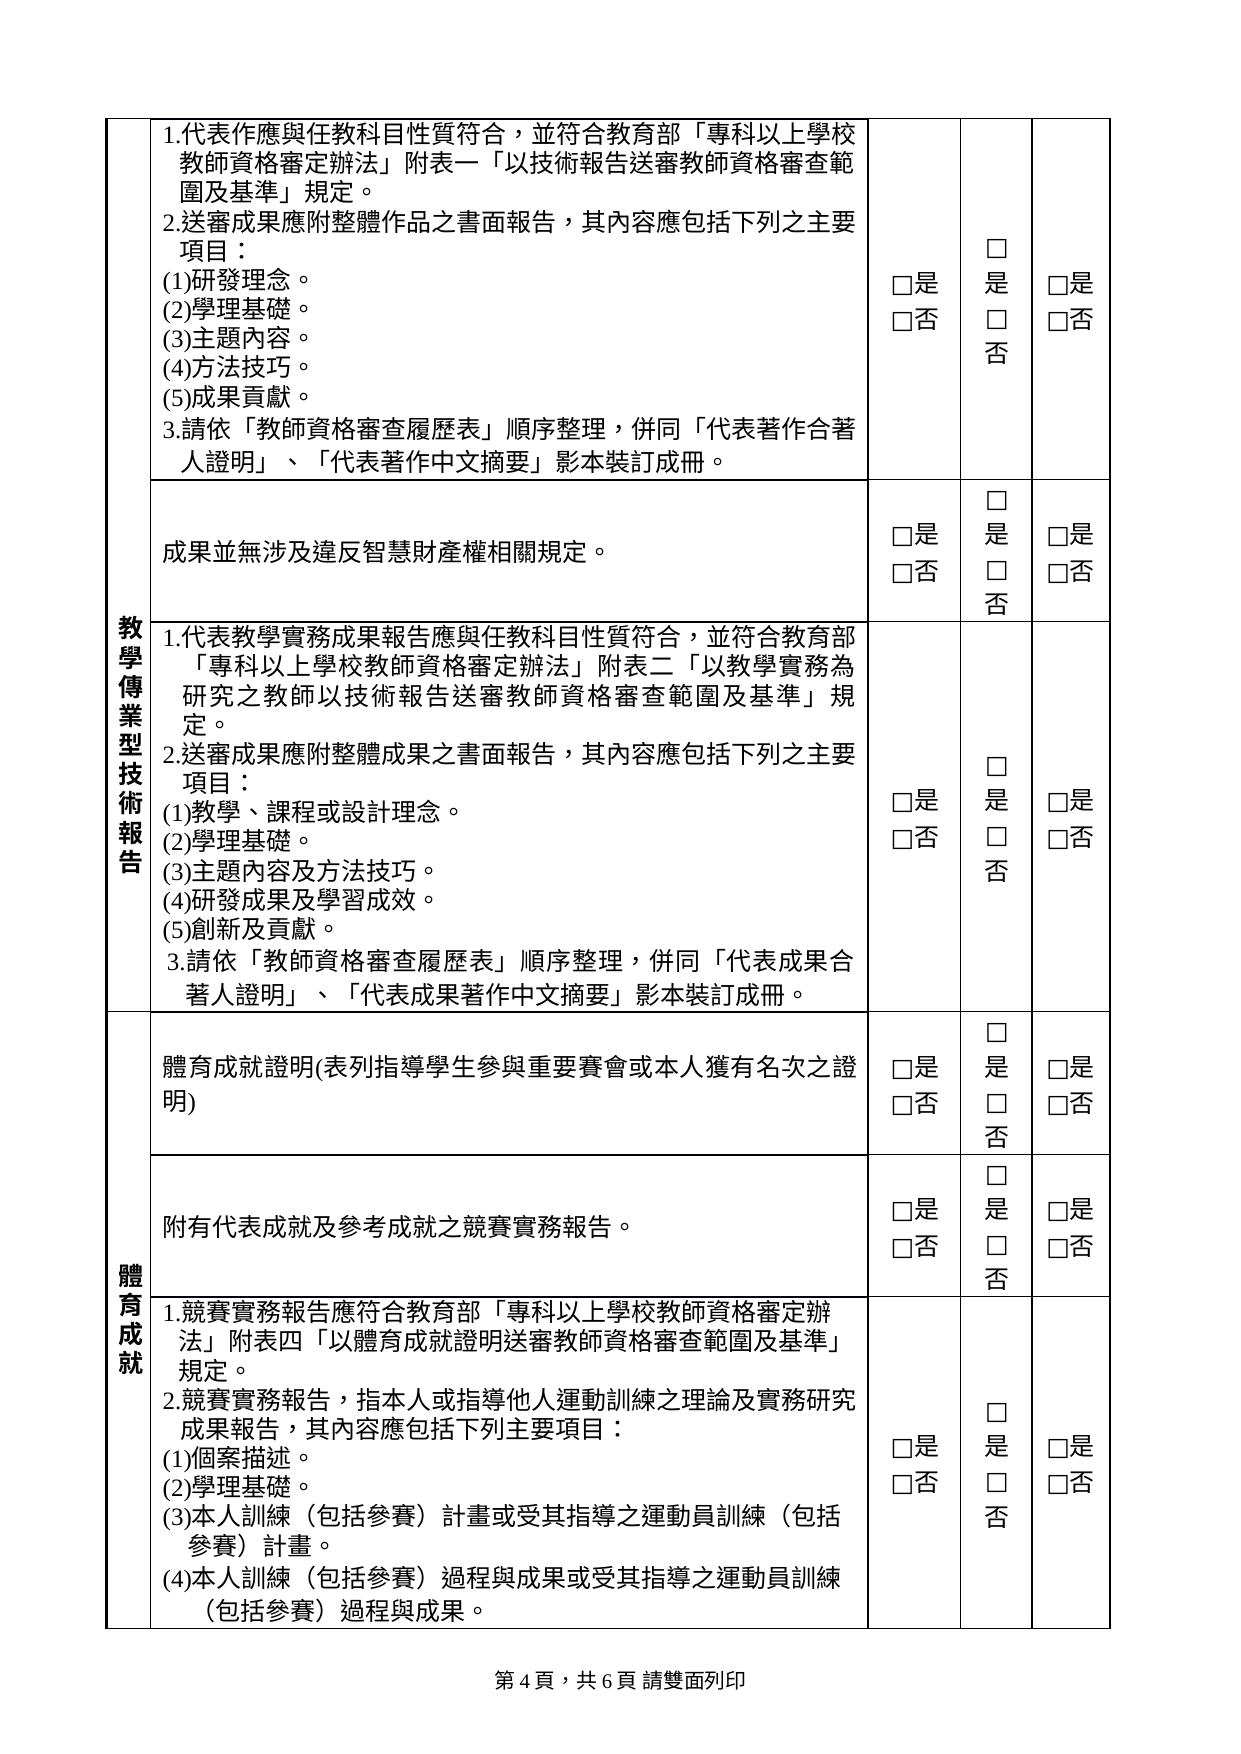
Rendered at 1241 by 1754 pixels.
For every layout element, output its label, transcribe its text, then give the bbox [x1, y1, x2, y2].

table_cell 1.代表作應與任教科目性質符合，並符合教育部「專科以上學校教師資格審定辦法」附表一「以技術報告送審教師資格審查範圍及基準」規定。 2.送審成果應附整體作品之書面報告，其內容應包括下列之主要項目： (1)研發理念。 (2)學理基礎。 (3)主題內容。 (4)方法技巧。 (5)成果貢獻。 3.請依「教師資格審查履歷表」順序整理，併同「代表著作合著人證明」、「代表著作中文摘要」影本裝訂成冊。 [151, 120, 867, 478]
table_cell 體育成就 [108, 1012, 150, 1627]
table_cell 1.競賽實務報告應符合教育部「專科以上學校教師資格審定辦法」附表四「以體育成就證明送審教師資格審查範圍及基準」規定。 2.競賽實務報告，指本人或指導他人運動訓練之理論及實務研究成果報告，其內容應包括下列主要項目： (1)個案描述。 (2)學理基礎。 (3)本人訓練（包括參賽）計畫或受其指導之運動員訓練（包括參賽）計畫。 (4)本人訓練（包括參賽）過程與成果或受其指導之運動員訓練（包括參賽）過程與成果。 [151, 1298, 867, 1627]
table_cell □是 □否 [869, 1012, 960, 1153]
table_cell □是 □否 [1033, 622, 1109, 1011]
table_cell □是 □否 [961, 1155, 1031, 1296]
table_cell □是 □否 [961, 1297, 1031, 1627]
table_cell □是 □否 [961, 622, 1031, 1011]
table_cell □是 □否 [869, 119, 960, 478]
table_cell □是 □否 [869, 1155, 960, 1296]
table_cell □是 □否 [1033, 1297, 1109, 1627]
table_cell □是 □否 [961, 480, 1031, 621]
table_cell □是 □否 [1033, 1155, 1109, 1296]
table_cell □是 □否 [961, 119, 1031, 478]
table_cell 附有代表成就及參考成就之競賽實務報告。 [151, 1156, 867, 1296]
table_cell □是 □否 [1033, 119, 1109, 478]
table_cell 成果並無涉及違反智慧財產權相關規定。 [151, 481, 867, 621]
table_cell □是 □否 [869, 1297, 960, 1627]
table_cell [108, 119, 150, 478]
table_cell □是 □否 [961, 1012, 1031, 1153]
table_cell □是 □否 [869, 622, 960, 1011]
table_cell □是 □否 [869, 480, 960, 621]
table_cell 體育成就證明(表列指導學生參與重要賽會或本人獲有名次之證明) [151, 1013, 867, 1153]
table_cell 教學傳業型技術報告 [108, 480, 150, 1011]
table_cell □是 □否 [1033, 1012, 1109, 1153]
table_cell 1.代表教學實務成果報告應與任教科目性質符合，並符合教育部「專科以上學校教師資格審定辦法」附表二「以教學實務為研究之教師以技術報告送審教師資格審查範圍及基準」規定。 2.送審成果應附整體成果之書面報告，其內容應包括下列之主要項目： (1)教學、課程或設計理念。 (2)學理基礎。 (3)主題內容及方法技巧。 (4)研發成果及學習成效。 (5)創新及貢獻。 3.請依「教師資格審查履歷表」順序整理，併同「代表成果合著人證明」、「代表成果著作中文摘要」影本裝訂成冊。 [151, 623, 867, 1011]
table_cell □是 □否 [1033, 480, 1109, 621]
